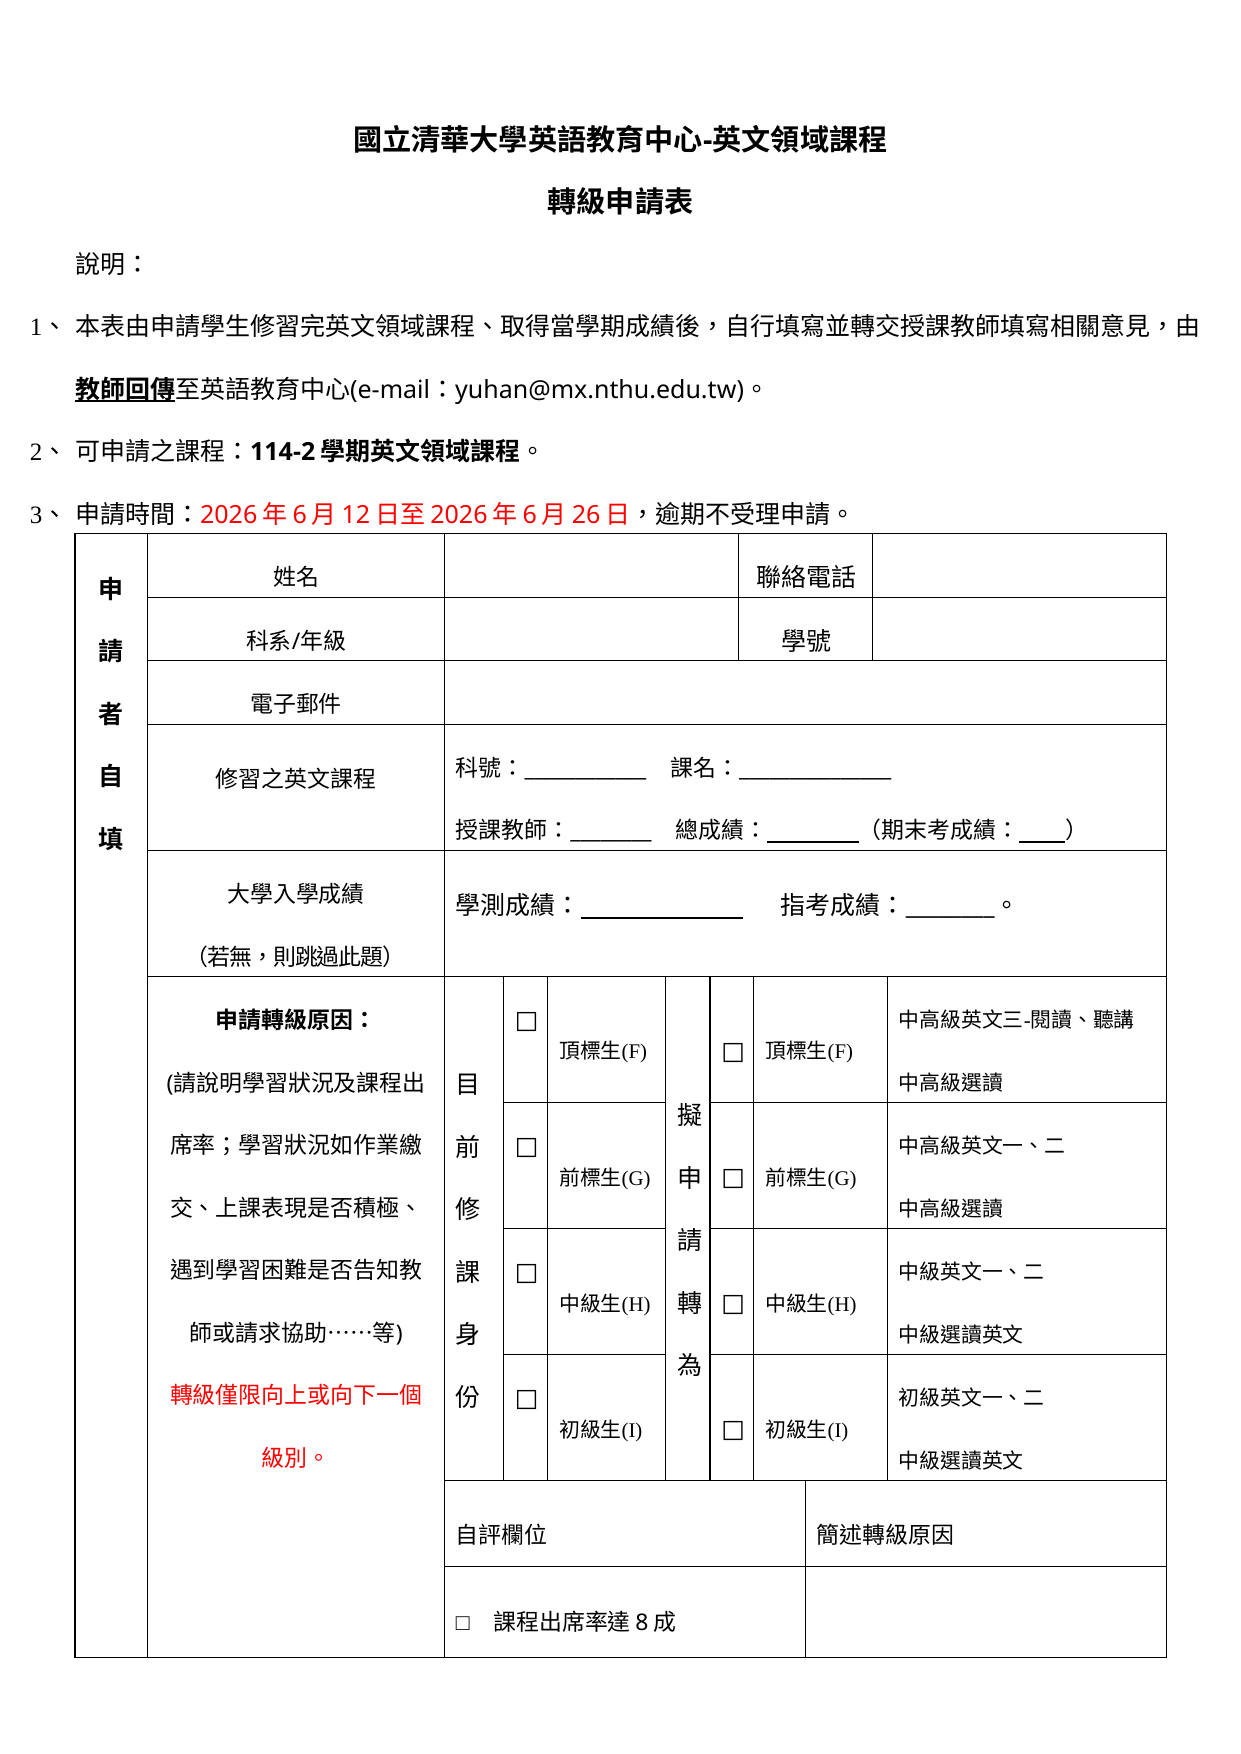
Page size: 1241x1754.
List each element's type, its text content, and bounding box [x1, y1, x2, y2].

table_cell 前標生(G) [754, 1103, 887, 1228]
list 申請時間：2026年6月12日至2026年6月26日，逾期不受理申請。 [29, 471, 1215, 533]
table_header 申請者自填 [76, 534, 147, 1657]
table_cell □ [711, 1229, 753, 1354]
table_cell 頂標生(F) [754, 977, 887, 1102]
table_cell 學測成績： 指考成績：________。 [445, 851, 1166, 976]
table_cell □ [504, 1355, 547, 1480]
list 本表由申請學生修習完英文領域課程、取得當學期成績後，自行填寫並轉交授課教師填寫相關意見，由教師回傳至英語教育中心(e-mail：yuhan@mx.nthu.edu.tw)。 [29, 283, 1215, 408]
table_cell 擬申請轉為 [666, 977, 709, 1480]
table_cell [873, 598, 1166, 660]
table_cell 中級生(H) [754, 1229, 887, 1354]
table_cell 中高級英文一、二 中高級選讀 [888, 1103, 1166, 1228]
table_cell 初級生(I) [548, 1355, 665, 1480]
table_cell 中高級英文三-閱讀、聽講 中高級選讀 [888, 977, 1166, 1102]
table_cell 初級生(I) [754, 1355, 887, 1480]
table_cell □ [711, 1355, 753, 1480]
table_cell □ [711, 977, 753, 1102]
table_cell 電子郵件 [148, 661, 444, 724]
table_cell [445, 661, 1166, 724]
table_cell □ [504, 1103, 547, 1228]
table_cell 科系/年級 [148, 598, 444, 660]
table_cell 目前修課身份 [445, 977, 503, 1480]
table_cell 學號 [739, 598, 872, 660]
table_cell [445, 598, 738, 660]
table_cell □ [504, 1229, 547, 1354]
table_cell 中級生(H) [548, 1229, 665, 1354]
table_cell 課程出席率達8成 作業均準時繳交 上課及學習態度表現積極 遇到學習困難有請求老師或導師協助 [445, 1567, 805, 1657]
table_cell □ [504, 977, 547, 1102]
table_cell 中級英文一、二 中級選讀英文 [888, 1229, 1166, 1354]
table_cell 申請轉級原因： (請說明學習狀況及課程出席率；學習狀況如作業繳交、上課表現是否積極、遇到學習困難是否告知教師或請求協助……等) 轉級僅限向上或向下一個級別。 [148, 977, 444, 1657]
table_header 聯絡電話 [739, 534, 872, 597]
table_cell □ [711, 1103, 753, 1228]
text 國立清華大學英語教育中心-英文領域課程 轉級申請表 [75, 96, 1165, 221]
table_cell 簡述轉級原因 [806, 1481, 1166, 1566]
table_header 姓名 [148, 534, 444, 597]
table_cell 初級英文一、二 中級選讀英文 [888, 1355, 1166, 1480]
table_header [445, 534, 738, 597]
table_cell 頂標生(F) [548, 977, 665, 1102]
text 說明： [75, 221, 1165, 283]
table_cell 前標生(G) [548, 1103, 665, 1228]
table_cell [806, 1567, 1166, 1657]
table_cell 修習之英文課程 [148, 725, 444, 850]
table_header [873, 534, 1166, 597]
table_cell 科號：____________ 課名：_______________ 授課教師：________ 總成績： （期末考成績： ） [445, 725, 1166, 850]
table_cell 大學入學成績 （若無，則跳過此題） [148, 851, 444, 976]
table_cell 自評欄位 [445, 1481, 805, 1566]
list 可申請之課程：114-2學期英文領域課程。 [29, 408, 1215, 471]
